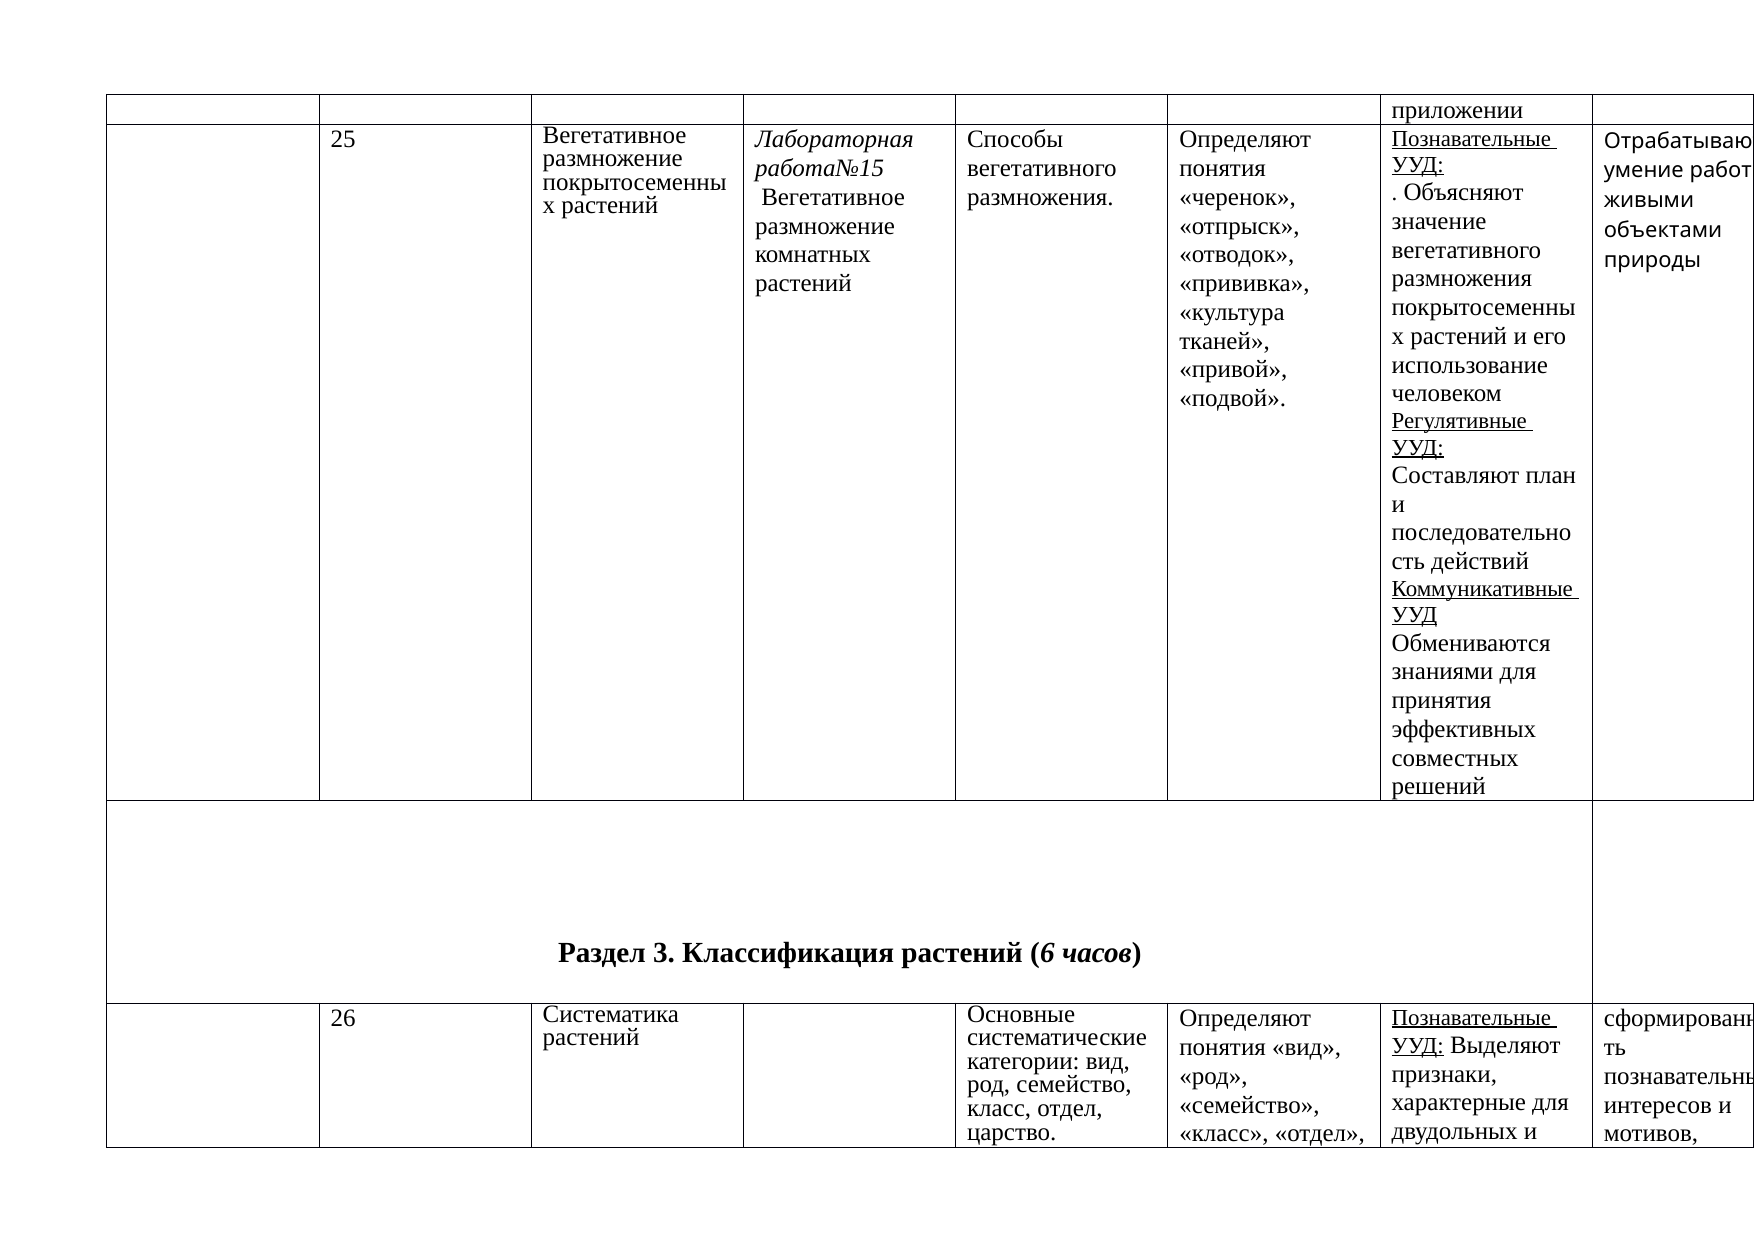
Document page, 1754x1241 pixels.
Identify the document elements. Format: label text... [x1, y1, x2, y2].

table_cell [1168, 95, 1380, 123]
table_cell Вегетативное размножение покрытосеменных растений [532, 125, 743, 800]
table_cell приложении [1381, 95, 1592, 123]
table_cell [107, 1004, 319, 1147]
table_cell [107, 95, 319, 123]
table_cell Основные систематические категории: вид, род, семейство, класс, отдел, царство. [956, 1004, 1167, 1147]
table_cell Лабораторная работа№15 Вегетативное размножение комнатных растений [744, 125, 955, 800]
table_cell сформированность познавательных интересов и мотивов, направленных на изучение живой природы; интеллектуальных умений [1593, 1004, 1753, 1147]
table_cell Определяют понятия «черенок», «отпрыск», «отводок», «прививка», «культура тканей», «привой», «подвой». [1168, 125, 1380, 800]
table_cell 26 [320, 1004, 531, 1147]
table_cell [1593, 801, 1754, 1002]
table_cell Определяют понятия «вид», «род», «семейство», «класс», «отдел», [1168, 1004, 1380, 1147]
table_cell Способы вегетативного размножения. [956, 125, 1167, 800]
table_cell Систематика растений [532, 1004, 743, 1147]
table_cell [744, 95, 955, 123]
table_cell 25 [320, 125, 531, 800]
table_cell Раздел 3. Классификация растений (6 часов) [107, 801, 1592, 1002]
table_cell Познавательные УУД: Выделяют признаки, характерные для двудольных и [1381, 1004, 1592, 1147]
table_cell Отрабатывают умение работы с живыми объектами природы [1593, 125, 1753, 800]
table_cell [956, 95, 1167, 123]
table_cell [320, 95, 531, 123]
table_cell Познавательные УУД: . Объясняют значение вегетативного размножения покрытосеменных растений и его использование человеком Регулятивные УУД: Составляют план и последовательность действий Коммуникативные УУД Обмениваются знаниями для принятия эффективных совместных решений [1381, 125, 1592, 800]
table_cell [744, 1004, 955, 1147]
table_cell [107, 125, 319, 800]
table_cell Представление о размножении как главном свойстве живого, обеспечивающем продолжение рода [1593, 95, 1753, 123]
table_cell [532, 95, 743, 123]
